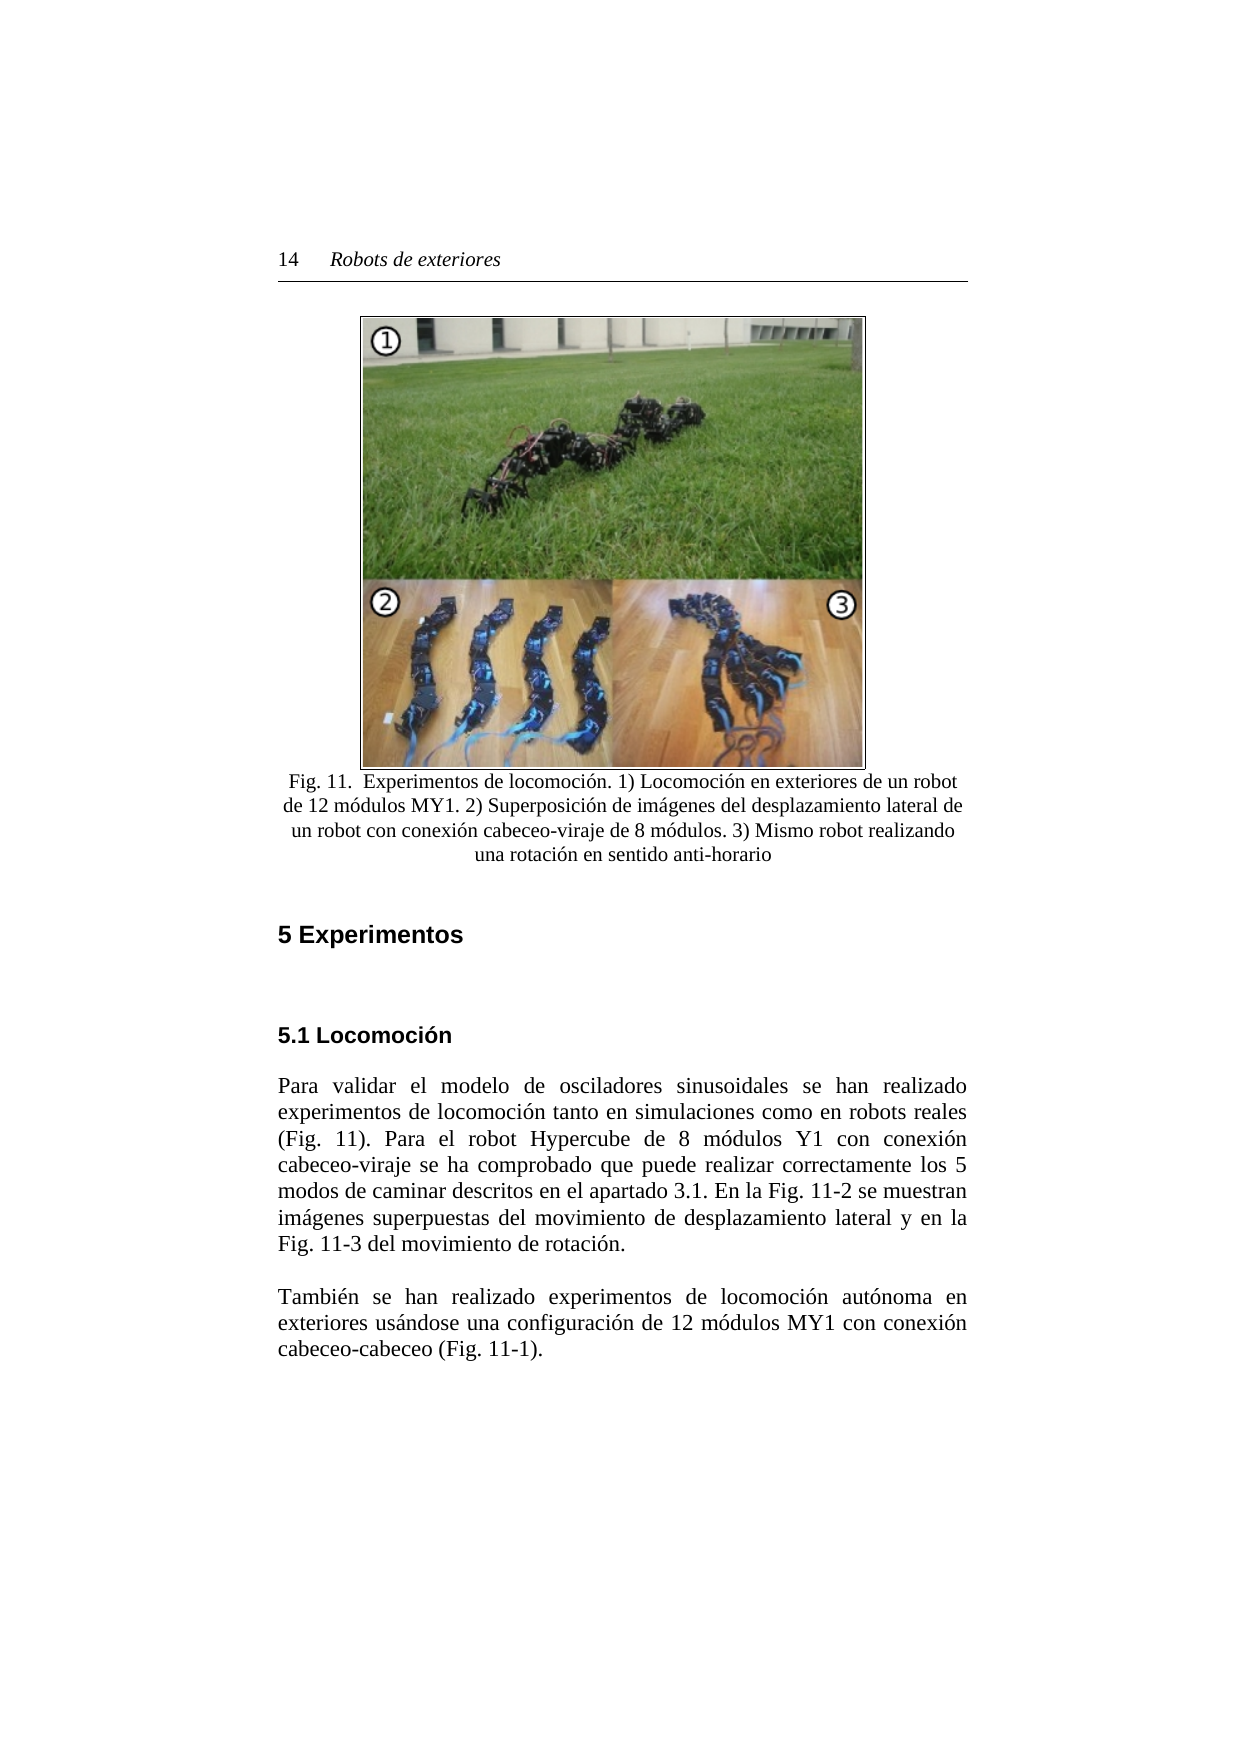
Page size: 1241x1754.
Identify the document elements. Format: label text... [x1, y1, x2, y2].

list Fig. 11. Experimentos de locomoción. 1) Locomoción en exteriores de un robot de 12 módulos MY1. 2) Superposición de imágenes del desplazamiento lateral de un robot con conexión cabeceo-viraje de 8 módulos. 3) Mismo robot realizando una rotación en sentido anti-horario [278, 307, 968, 866]
list Para validar el modelo de osciladores sinusoidales se han realizado experimentos de locomoción tanto en simulaciones como en robots reales (Fig. 11). Para el robot Hypercube de 8 módulos Y1 con conexión cabeceo-viraje se ha comprobado que puede realizar correctamente los 5 modos de caminar descritos en el apartado 3.1. En la Fig. 11-2 se muestran imágenes superpuestas del movimiento de desplazamiento lateral y en la Fig. 11-3 del movimiento de rotación. [278, 1072, 968, 1256]
subtitle 5 Experimentos [278, 920, 968, 949]
picture [362, 318, 863, 767]
subtitle 5.1 Locomoción [278, 1024, 968, 1049]
list También se han realizado experimentos de locomoción autónoma en exteriores usándose una configuración de 12 módulos MY1 con conexión cabeceo-cabeceo (Fig. 11-1). [278, 1283, 968, 1362]
